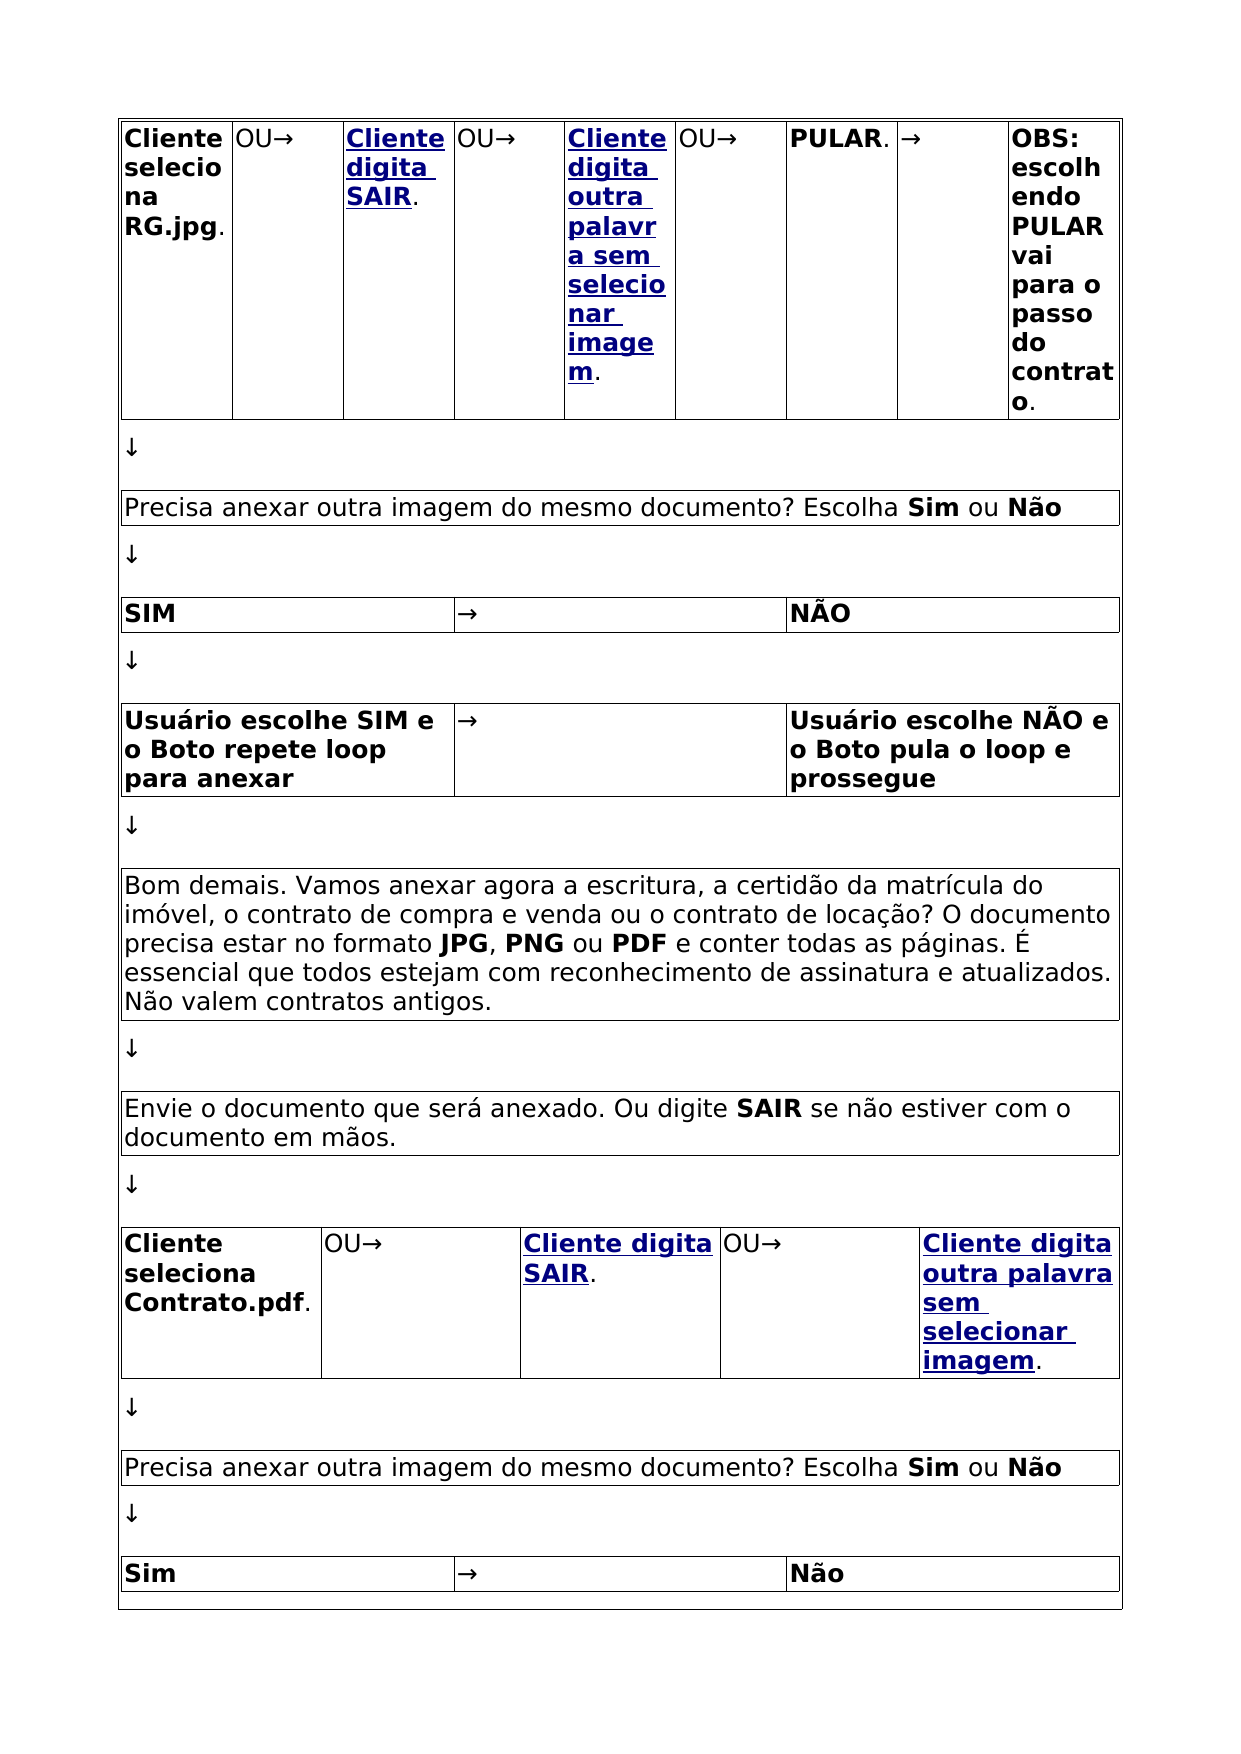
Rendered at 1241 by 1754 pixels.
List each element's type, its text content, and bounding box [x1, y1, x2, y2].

table_header ↓ ↓ ↓ ↓ ↓ ↓ ↓ ↓ [119, 119, 1122, 1609]
table_header Cliente seleciona RG.jpg. [122, 122, 232, 419]
table_header Cliente digita outra palavra sem selecionar imagem. [920, 1228, 1119, 1378]
table_header OU→ [233, 122, 343, 419]
table_header OU→ [676, 122, 786, 419]
table_header Cliente digita outra palavra sem selecionar imagem. [565, 122, 675, 419]
table_header → [455, 1557, 786, 1591]
table_header SIM [122, 598, 454, 632]
table_header Precisa anexar outra imagem do mesmo documento? Escolha Sim ou Não [122, 1451, 1119, 1485]
table_header Sim [122, 1557, 454, 1591]
table_header PULAR. [787, 122, 897, 419]
table_header OU→ [721, 1228, 919, 1378]
table_header Não [787, 1557, 1119, 1591]
table_header Usuário escolhe SIM e o Boto repete loop para anexar [122, 704, 454, 796]
table_header Cliente digita SAIR. [344, 122, 454, 419]
table_header Precisa anexar outra imagem do mesmo documento? Escolha Sim ou Não [122, 491, 1119, 525]
table_header OU→ [455, 122, 564, 419]
table_header → [455, 598, 786, 632]
table_header Bom demais. Vamos anexar agora a escritura, a certidão da matrícula do imóvel, o contrato de compra e venda ou o contrato de locação? O documento precisa estar no formato JPG, PNG ou PDF e conter todas as páginas. É essencial que todos estejam com reconhecimento de assinatura e atualizados. Não valem contratos antigos. [122, 869, 1119, 1019]
table_header Usuário escolhe NÃO e o Boto pula o loop e prossegue [787, 704, 1119, 796]
table_header Cliente seleciona Contrato.pdf. [122, 1228, 321, 1378]
table_header Cliente digita SAIR. [521, 1228, 720, 1378]
table_header OU→ [322, 1228, 520, 1378]
table_header → [898, 122, 1008, 419]
table_header OBS: escolhendo PULAR vai para o passo do contrato. [1009, 122, 1119, 419]
table_header → [455, 704, 786, 796]
table_header Envie o documento que será anexado. Ou digite SAIR se não estiver com o documento em mãos. [122, 1092, 1119, 1155]
table_header NÃO [787, 598, 1119, 632]
